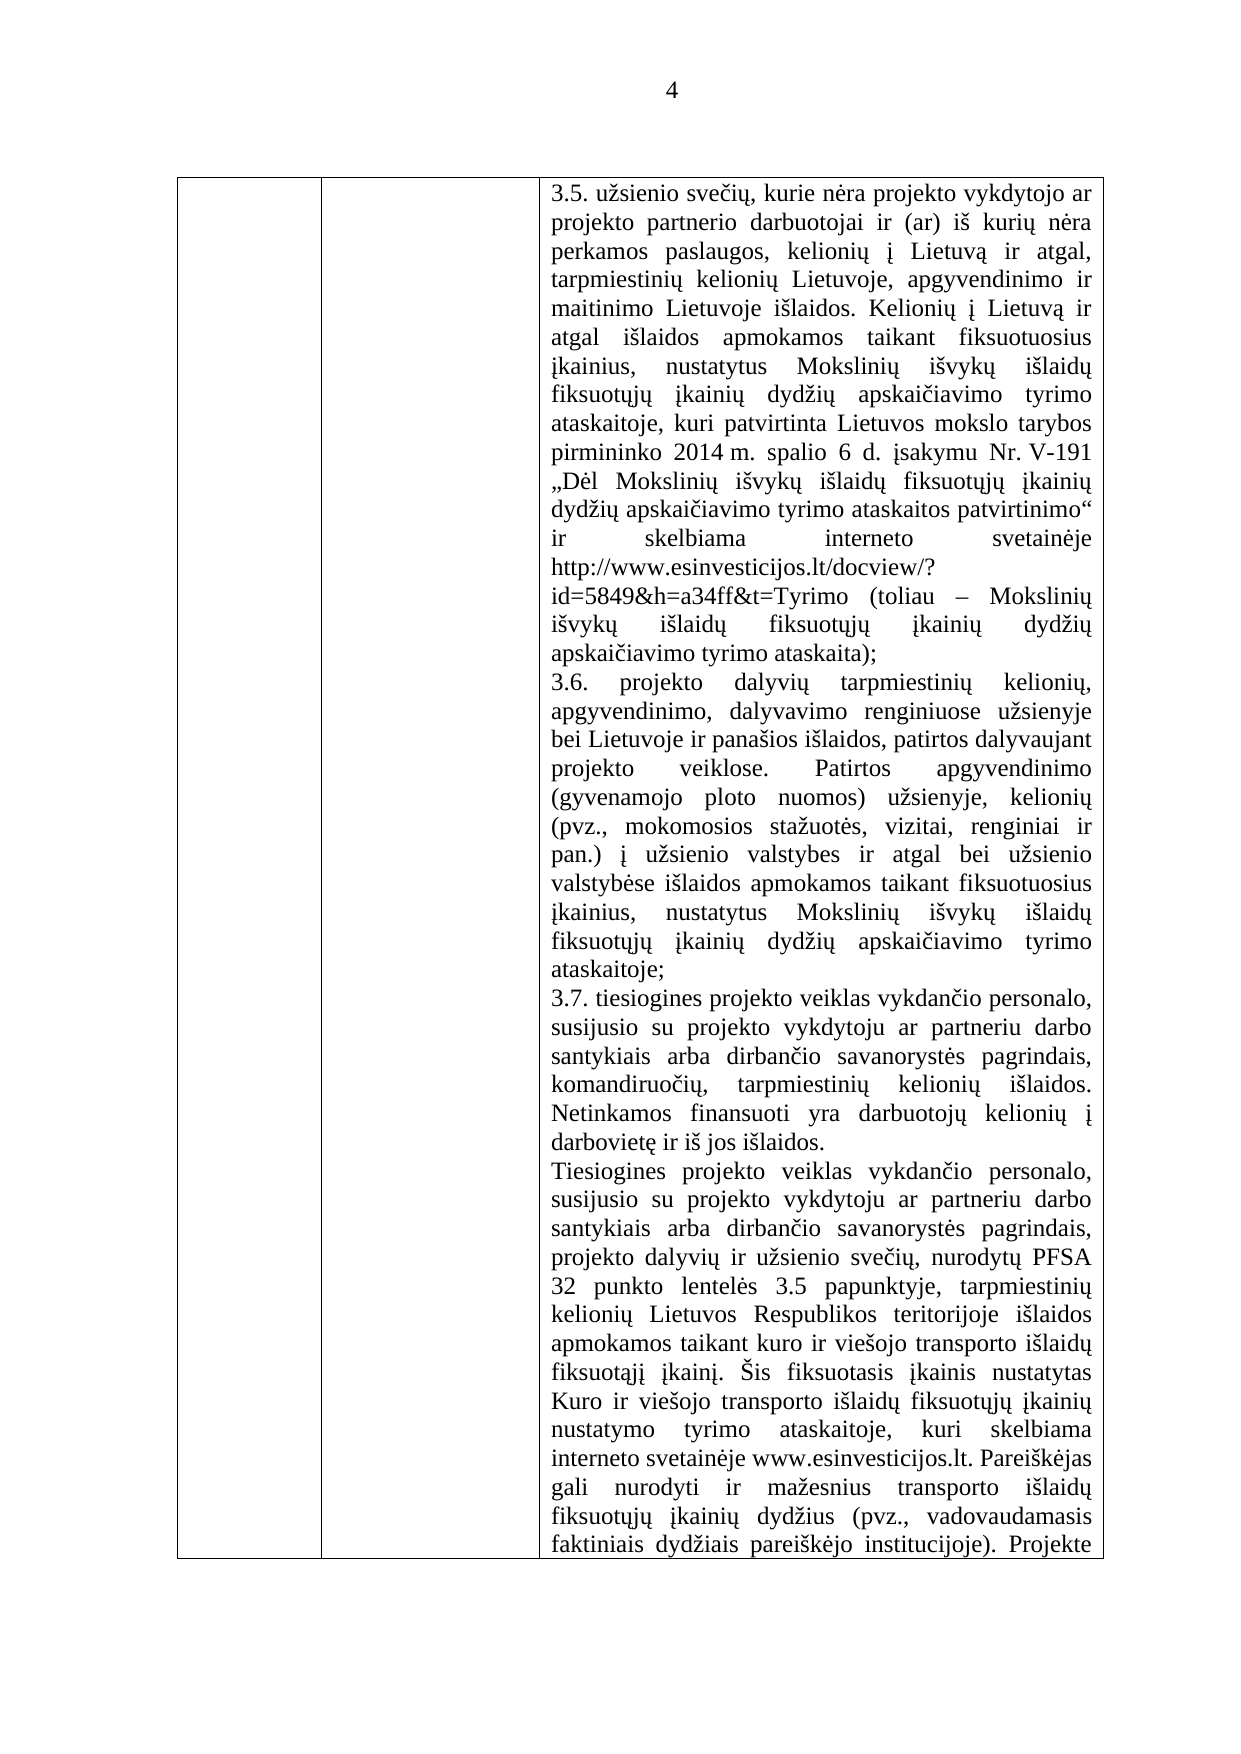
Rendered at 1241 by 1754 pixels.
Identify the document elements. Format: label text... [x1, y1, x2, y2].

table_cell [178, 178, 321, 1558]
table_cell [322, 178, 539, 1558]
table_cell 3.5. užsienio svečių, kurie nėra projekto vykdytojo ar projekto partnerio darbuotojai ir (ar) iš kurių nėra perkamos paslaugos, kelionių į Lietuvą ir atgal, tarpmiestinių kelionių Lietuvoje, apgyvendinimo ir maitinimo Lietuvoje išlaidos. Kelionių į Lietuvą ir atgal išlaidos apmokamos taikant fiksuotuosius įkainius, nustatytus Mokslinių išvykų išlaidų fiksuotųjų įkainių dydžių apskaičiavimo tyrimo ataskaitoje, kuri patvirtinta Lietuvos mokslo tarybos pirmininko 2014 m. spalio 6 d. įsakymu Nr. V-191 „Dėl Mokslinių išvykų išlaidų fiksuotųjų įkainių dydžių apskaičiavimo tyrimo ataskaitos patvirtinimo“ ir skelbiama interneto svetainėje http://www.esinvesticijos.lt/docview/?id=5849&h=a34ff&t=Tyrimo (toliau – Mokslinių išvykų išlaidų fiksuotųjų įkainių dydžių apskaičiavimo tyrimo ataskaita); 3.6. projekto dalyvių tarpmiestinių kelionių, apgyvendinimo, dalyvavimo renginiuose užsienyje bei Lietuvoje ir panašios išlaidos, patirtos dalyvaujant projekto veiklose. Patirtos apgyvendinimo (gyvenamojo ploto nuomos) užsienyje, kelionių (pvz., mokomosios stažuotės, vizitai, renginiai ir pan.) į užsienio valstybes ir atgal bei užsienio valstybėse išlaidos apmokamos taikant fiksuotuosius įkainius, nustatytus Mokslinių išvykų išlaidų fiksuotųjų įkainių dydžių apskaičiavimo tyrimo ataskaitoje; 3.7. tiesiogines projekto veiklas vykdančio personalo, susijusio su projekto vykdytoju ar partneriu darbo santykiais arba dirbančio savanorystės pagrindais, komandiruočių, tarpmiestinių kelionių išlaidos. Netinkamos finansuoti yra darbuotojų kelionių į darbovietę ir iš jos išlaidos. Tiesiogines projekto veiklas vykdančio personalo, susijusio su projekto vykdytoju ar partneriu darbo santykiais arba dirbančio savanorystės pagrindais, projekto dalyvių ir užsienio svečių, nurodytų PFSA 32 punkto lentelės 3.5 papunktyje, tarpmiestinių kelionių Lietuvos Respublikos teritorijoje išlaidos apmokamos taikant kuro ir viešojo transporto išlaidų fiksuotąjį įkainį. Šis fiksuotasis įkainis nustatytas Kuro ir viešojo transporto išlaidų fiksuotųjų įkainių nustatymo tyrimo ataskaitoje, kuri skelbiama interneto svetainėje www.esinvesticijos.lt. Pareiškėjas gali nurodyti ir mažesnius transporto išlaidų fiksuotųjų įkainių dydžius (pvz., vadovaudamasis faktiniais dydžiais pareiškėjo institucijoje). Projekte [540, 178, 1103, 1558]
